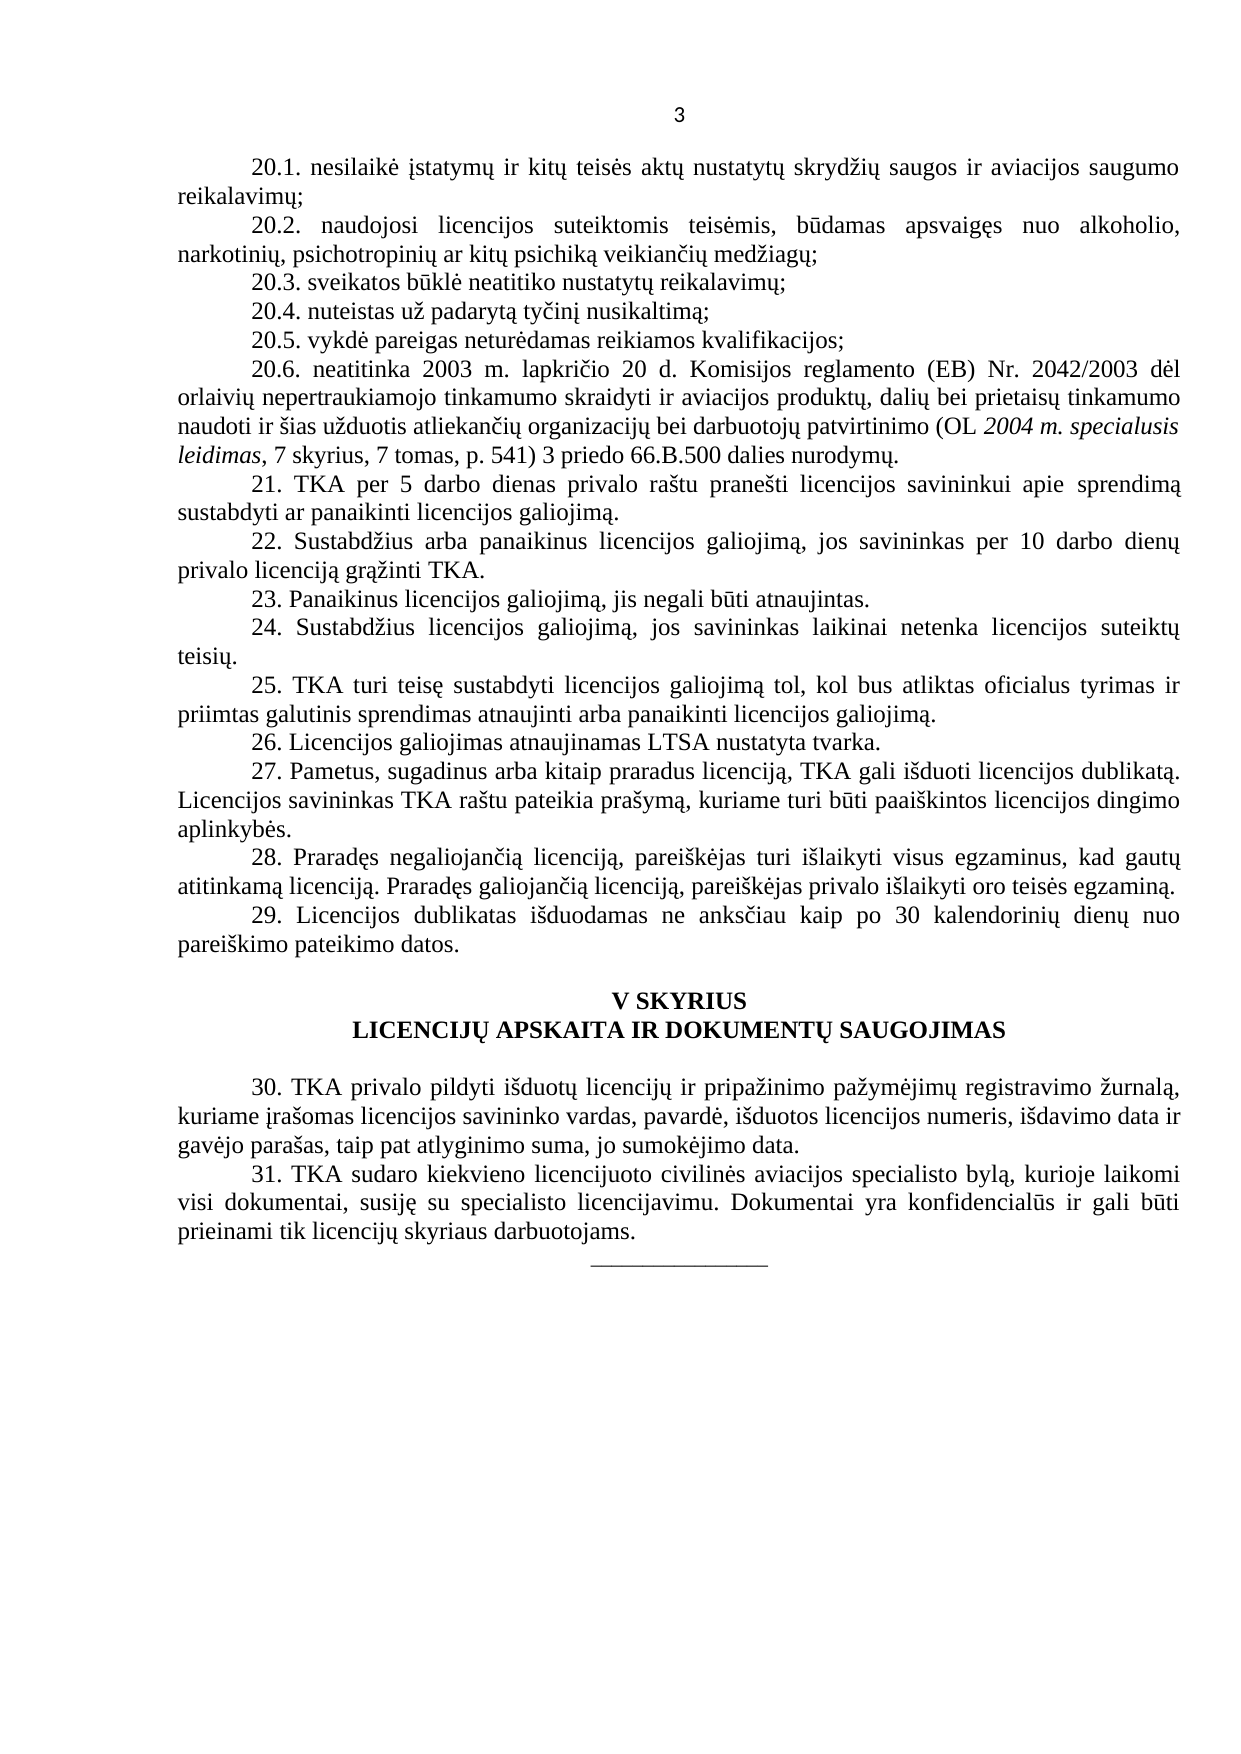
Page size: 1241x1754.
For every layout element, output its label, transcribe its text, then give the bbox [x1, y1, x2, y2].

text 26. Licencijos galiojimas atnaujinamas LTSA nustatyta tvarka. [177, 727, 1181, 756]
text _________________ [177, 1245, 1181, 1269]
text 23. Panaikinus licencijos galiojimą, jis negali būti atnaujintas. [177, 584, 1181, 612]
text 20.6. neatitinka 2003 m. lapkričio 20 d. Komisijos reglamento (EB) Nr. 2042/2003 dėl orlaivių nepertraukiamojo tinkamumo skraidyti ir aviacijos produktų, dalių bei prietaisų tinkamumo naudoti ir šias užduotis atliekančių organizacijų bei darbuotojų patvirtinimo (OL 2004 m. specialusis leidimas, 7 skyrius, 7 tomas, p. 541) 3 priedo 66.B.500 dalies nurodymų. [177, 354, 1181, 469]
text 25. TKA turi teisę sustabdyti licencijos galiojimą tol, kol bus atliktas oficialus tyrimas ir priimtas galutinis sprendimas atnaujinti arba panaikinti licencijos galiojimą. [177, 670, 1181, 727]
text 31. TKA sudaro kiekvieno licencijuoto civilinės aviacijos specialisto bylą, kurioje laikomi visi dokumentai, susiję su specialisto licencijavimu. Dokumentai yra konfidencialūs ir gali būti prieinami tik licencijų skyriaus darbuotojams. [177, 1159, 1181, 1245]
text 20.1. nesilaikė įstatymų ir kitų teisės aktų nustatytų skrydžių saugos ir aviacijos saugumo reikalavimų; [177, 152, 1181, 210]
text 20.3. sveikatos būklė neatitiko nustatytų reikalavimų; [177, 267, 1181, 296]
text LICENCIJŲ APSKAITA IR DOKUMENTŲ SAUGOJIMAS [177, 1015, 1181, 1044]
text 22. Sustabdžius arba panaikinus licencijos galiojimą, jos savininkas per 10 darbo dienų privalo licenciją grąžinti TKA. [177, 526, 1181, 584]
text 28. Praradęs negaliojančią licenciją, pareiškėjas turi išlaikyti visus egzaminus, kad gautų atitinkamą licenciją. Praradęs galiojančią licenciją, pareiškėjas privalo išlaikyti oro teisės egzaminą. [177, 842, 1181, 900]
text 30. TKA privalo pildyti išduotų licencijų ir pripažinimo pažymėjimų registravimo žurnalą, kuriame įrašomas licencijos savininko vardas, pavardė, išduotos licencijos numeris, išdavimo data ir gavėjo parašas, taip pat atlyginimo suma, jo sumokėjimo data. [177, 1072, 1181, 1159]
text V SKYRIUS [177, 986, 1181, 1015]
text 20.4. nuteistas už padarytą tyčinį nusikaltimą; [177, 296, 1181, 325]
text 21. TKA per 5 darbo dienas privalo raštu pranešti licencijos savininkui apie sprendimą sustabdyti ar panaikinti licencijos galiojimą. [177, 469, 1181, 526]
text 24. Sustabdžius licencijos galiojimą, jos savininkas laikinai netenka licencijos suteiktų teisių. [177, 612, 1181, 670]
text 20.5. vykdė pareigas neturėdamas reikiamos kvalifikacijos; [177, 325, 1181, 354]
text 29. Licencijos dublikatas išduodamas ne anksčiau kaip po 30 kalendorinių dienų nuo pareiškimo pateikimo datos. [177, 900, 1181, 957]
text 27. Pametus, sugadinus arba kitaip praradus licenciją, TKA gali išduoti licencijos dublikatą. Licencijos savininkas TKA raštu pateikia prašymą, kuriame turi būti paaiškintos licencijos dingimo aplinkybės. [177, 756, 1181, 842]
text 20.2. naudojosi licencijos suteiktomis teisėmis, būdamas apsvaigęs nuo alkoholio, narkotinių, psichotropinių ar kitų psichiką veikiančių medžiagų; [177, 210, 1181, 267]
